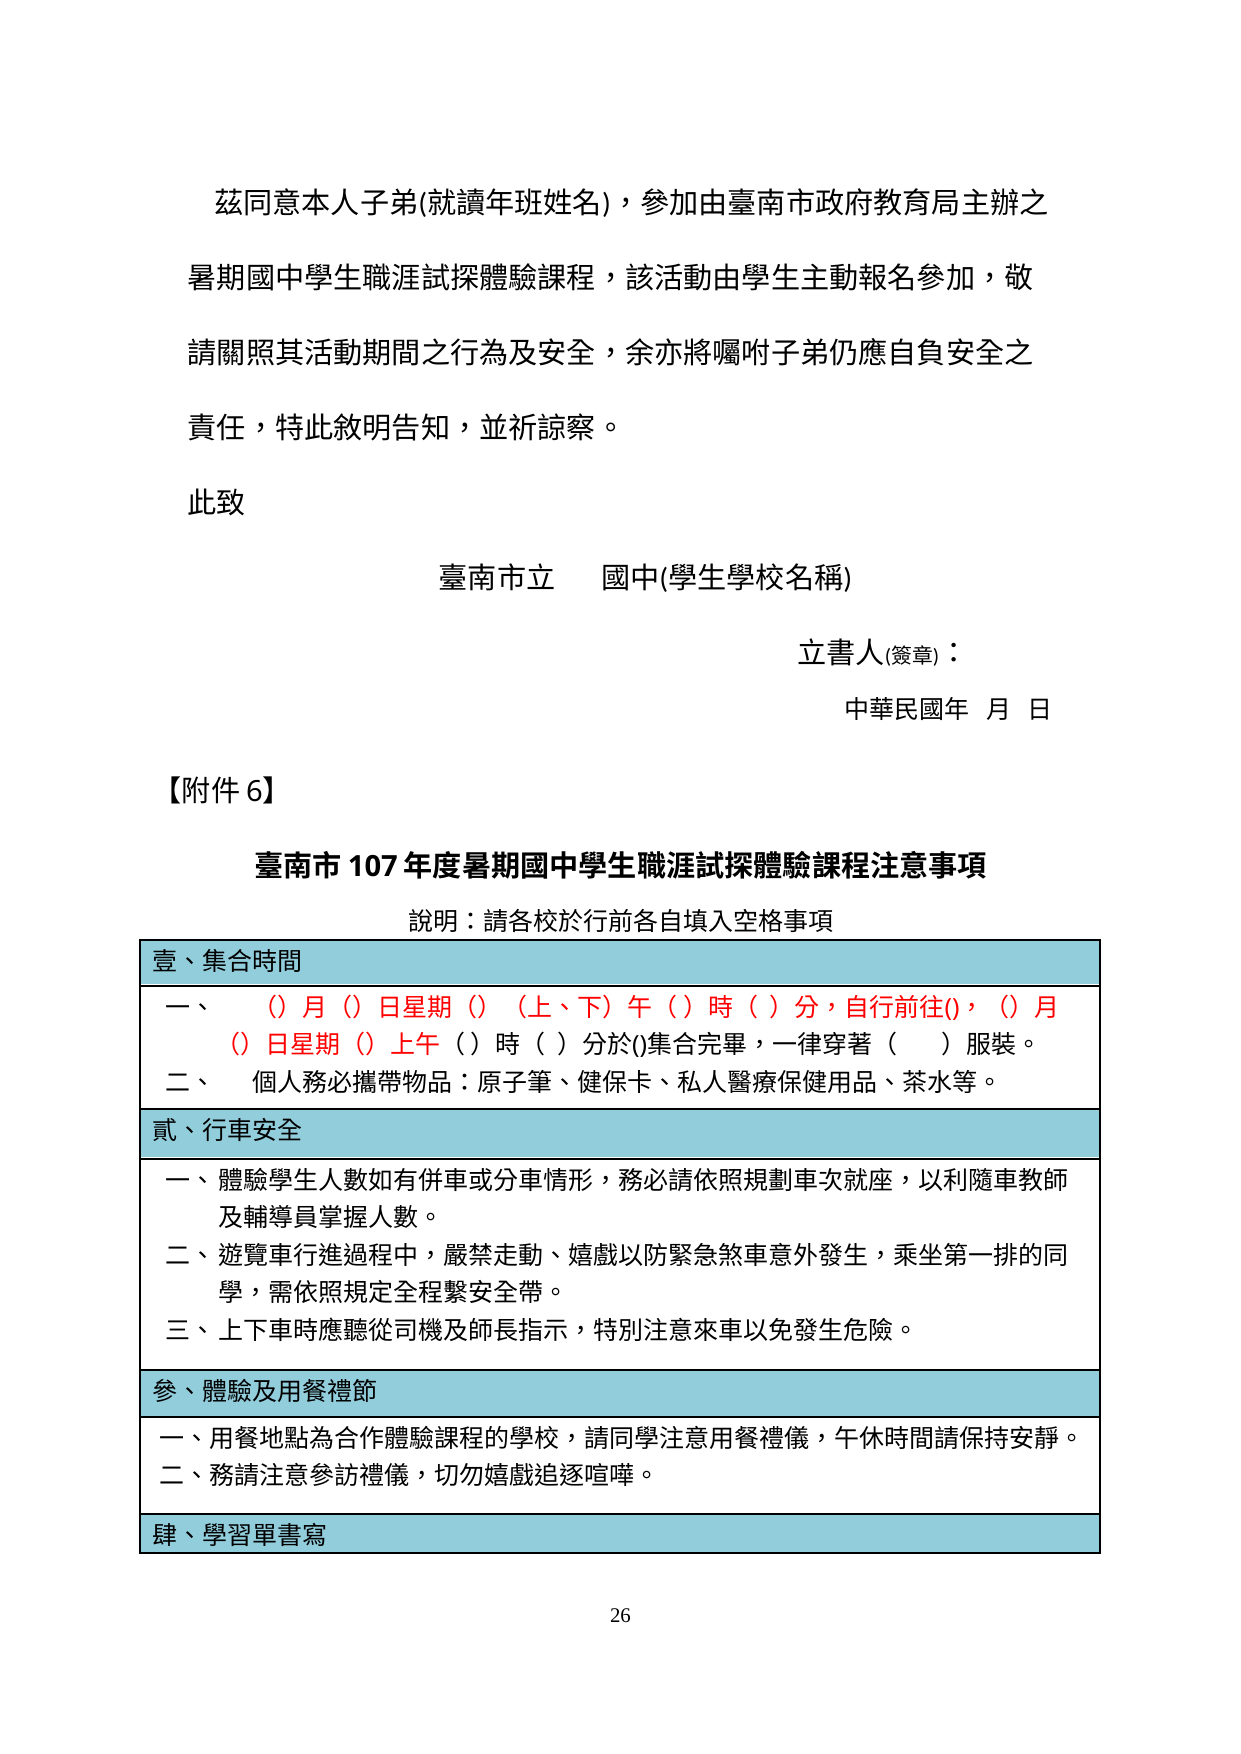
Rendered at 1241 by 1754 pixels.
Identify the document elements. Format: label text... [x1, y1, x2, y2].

table_cell （）月（）日星期（）（上、下）午（ ）時（ ）分，自行前往()，（）月（）日星期（）上午（ ）時（ ）分於()集合完畢，一律穿著（ ）服裝。 個人務必攜帶物品：原子筆、健保卡、私人醫療保健用品、茶水等。 [141, 987, 1099, 1107]
table_cell 體驗學生人數如有併車或分車情形，務必請依照規劃車次就座，以利隨車教師及輔導員掌握人數。 遊覽車行進過程中，嚴禁走動、嬉戲以防緊急煞車意外發生，乘坐第一排的同學，需依照規定全程繫安全帶。 上下車時應聽從司機及師長指示，特別注意來車以免發生危險。 [141, 1160, 1099, 1369]
text 立書人(簽章)： [187, 614, 1053, 689]
table_cell 參、體驗及用餐禮節 [141, 1371, 1099, 1416]
table_cell 肆、學習單書寫 [141, 1515, 1099, 1552]
text 中華民國年 月 日 [187, 689, 1053, 726]
text 茲同意本人子弟(就讀年班姓名)，參加由臺南市政府教育局主辦之暑期國中學生職涯試探體驗課程，該活動由學生主動報名參加，敬請關照其活動期間之行為及安全，余亦將囑咐子弟仍應自負安全之責任，特此敘明告知，並祈諒察。 [187, 164, 1053, 464]
text 臺南市立 國中(學生學校名稱) [237, 539, 1053, 614]
table_cell 壹、集合時間 [141, 941, 1099, 984]
text 此致 [187, 464, 1053, 539]
table_header 【附件6】 臺南市107年度暑期國中學生職涯試探體驗課程注意事項 說明：請各校於行前各自填入空格事項 [140, 751, 1100, 939]
table_cell 貳、行車安全 [141, 1110, 1099, 1157]
table_cell 一、用餐地點為合作體驗課程的學校，請同學注意用餐禮儀，午休時間請保持安靜。 二、務請注意參訪禮儀，切勿嬉戲追逐喧嘩。 [141, 1418, 1099, 1512]
